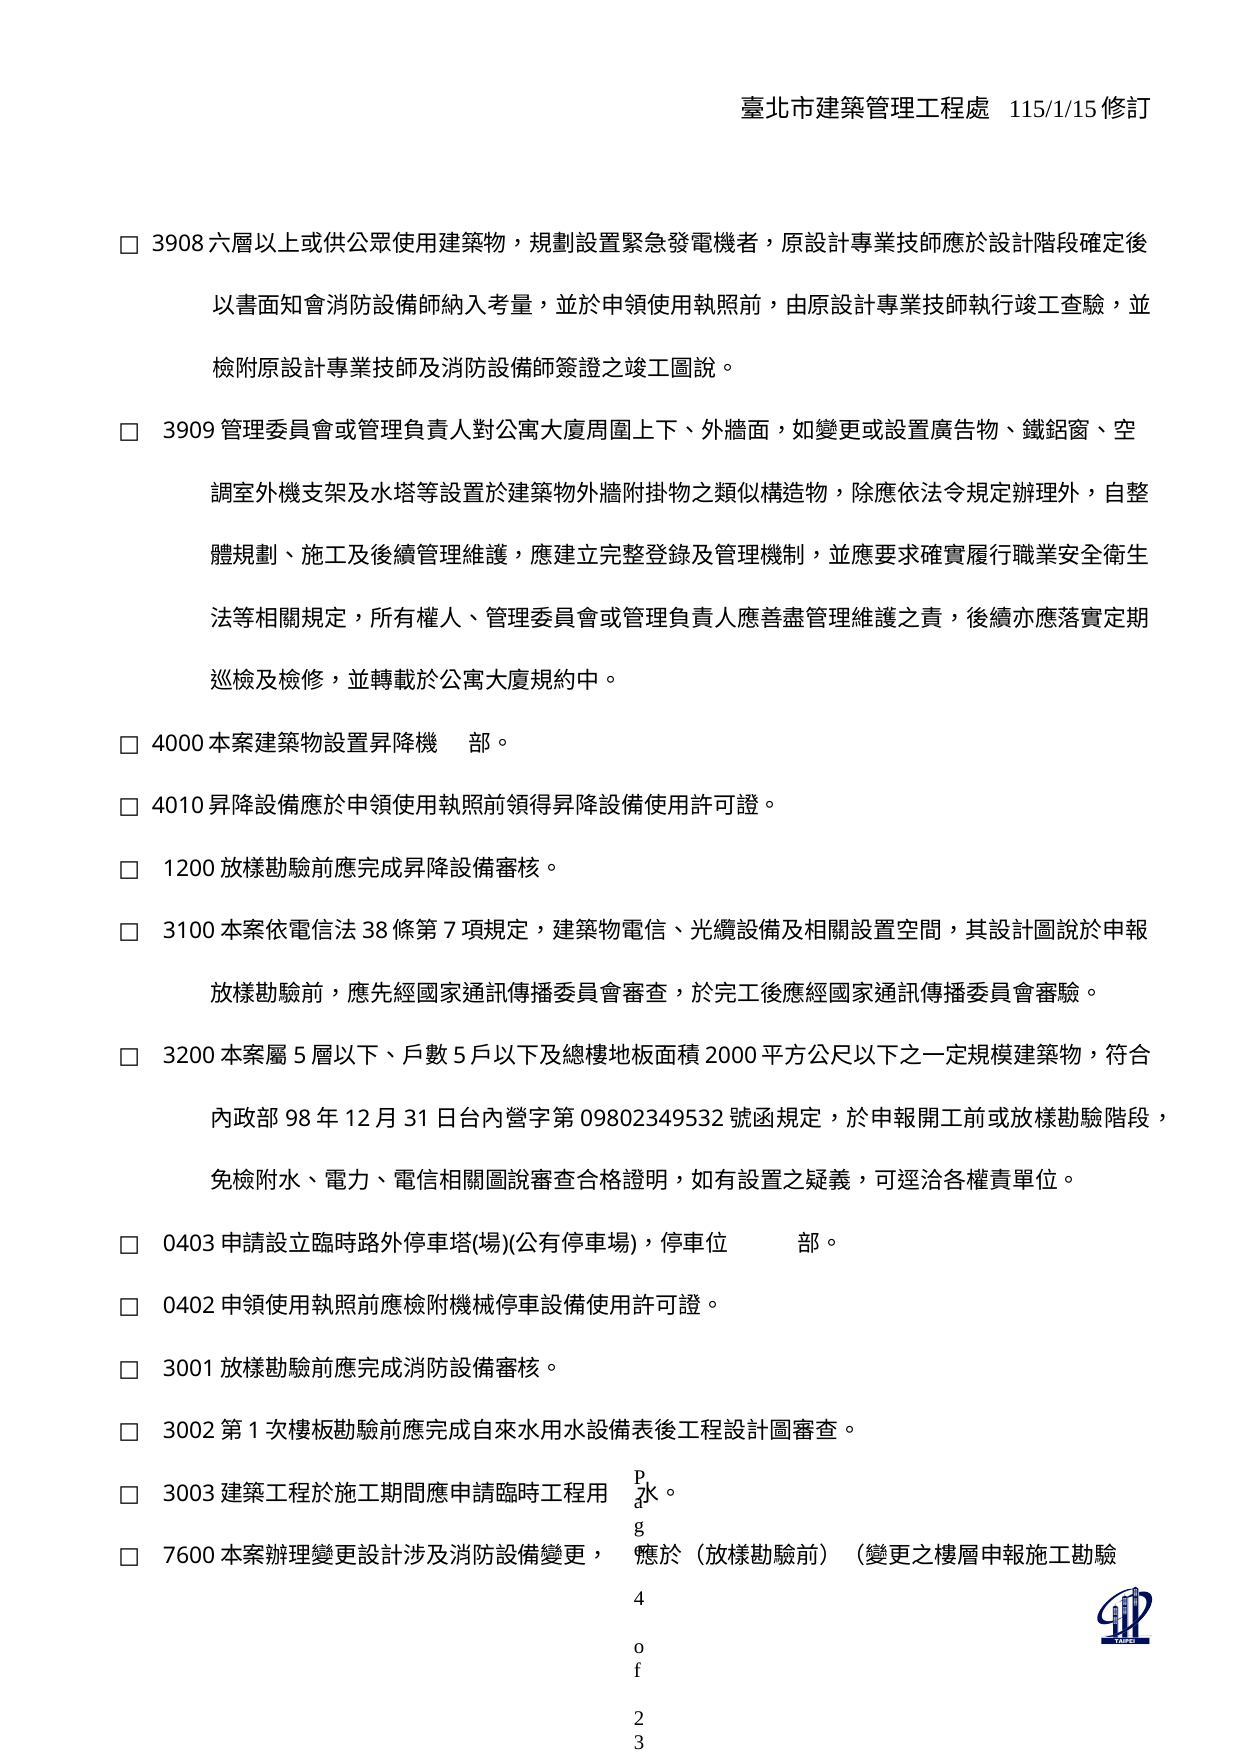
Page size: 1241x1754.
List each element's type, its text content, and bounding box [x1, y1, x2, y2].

text □ 3909管理委員會或管理負責人對公寓大廈周圍上下、外牆面，如變更或設置廣告物、鐵鋁窗、空調室外機支架及水塔等設置於建築物外牆附掛物之類似構造物，除應依法令規定辦理外，自整體規劃、施工及後續管理維護，應建立完整登錄及管理機制，並應要求確實履行職業安全衛生法等相關規定，所有權人、管理委員會或管理負責人應善盡管理維護之責，後續亦應落實定期巡檢及檢修，並轉載於公寓大廈規約中。 [118, 387, 1152, 699]
text □ 3908六層以上或供公眾使用建築物，規劃設置緊急發電機者，原設計專業技師應於設計階段確定後以書面知會消防設備師納入考量，並於申領使用執照前，由原設計專業技師執行竣工查驗，並檢附原設計專業技師及消防設備師簽證之竣工圖說。 [118, 199, 1152, 387]
text □ 0402申領使用執照前應檢附機械停車設備使用許可證。 [118, 1262, 1152, 1324]
text □ 3003建築工程於施工期間應申請臨時工程用水。 [118, 1449, 1152, 1512]
text □ 3002第1次樓板勘驗前應完成自來水用水設備表後工程設計圖審查。 [118, 1387, 1152, 1449]
text □ 4010昇降設備應於申領使用執照前領得昇降設備使用許可證。 [118, 762, 1152, 824]
text □ 7600本案辦理變更設計涉及消防設備變更，應於（放樣勘驗前）（變更之樓層申報施工勘驗前）完成消防設備審核。 [636, 1512, 1152, 1574]
text □ 3001放樣勘驗前應完成消防設備審核。 [118, 1324, 1152, 1387]
text □ 4000本案建築物設置昇降機 部。 [118, 699, 1152, 762]
text □ 3100本案依電信法38條第7項規定，建築物電信、光纜設備及相關設置空間，其設計圖說於申報放樣勘驗前，應先經國家通訊傳播委員會審查，於完工後應經國家通訊傳播委員會審驗。 [118, 887, 1152, 1012]
text □ 1200放樣勘驗前應完成昇降設備審核。 [118, 824, 1152, 887]
text □ 0403申請設立臨時路外停車塔(場)(公有停車場)，停車位 部。 [118, 1199, 1152, 1262]
text □ 7600本案辦理變更設計涉及消防設備變更，應於（放樣勘驗前）（變更之樓層申報施工勘驗前）完成消防設備審核。 [118, 1512, 634, 1574]
text □ 3200本案屬5層以下、戶數5戶以下及總樓地板面積2000平方公尺以下之一定規模建築物，符合內政部98年12月31日台內營字第09802349532號函規定，於申報開工前或放樣勘驗階段，免檢附水、電力、電信相關圖說審查合格證明，如有設置之疑義，可逕洽各權責單位。 [118, 1012, 1152, 1199]
